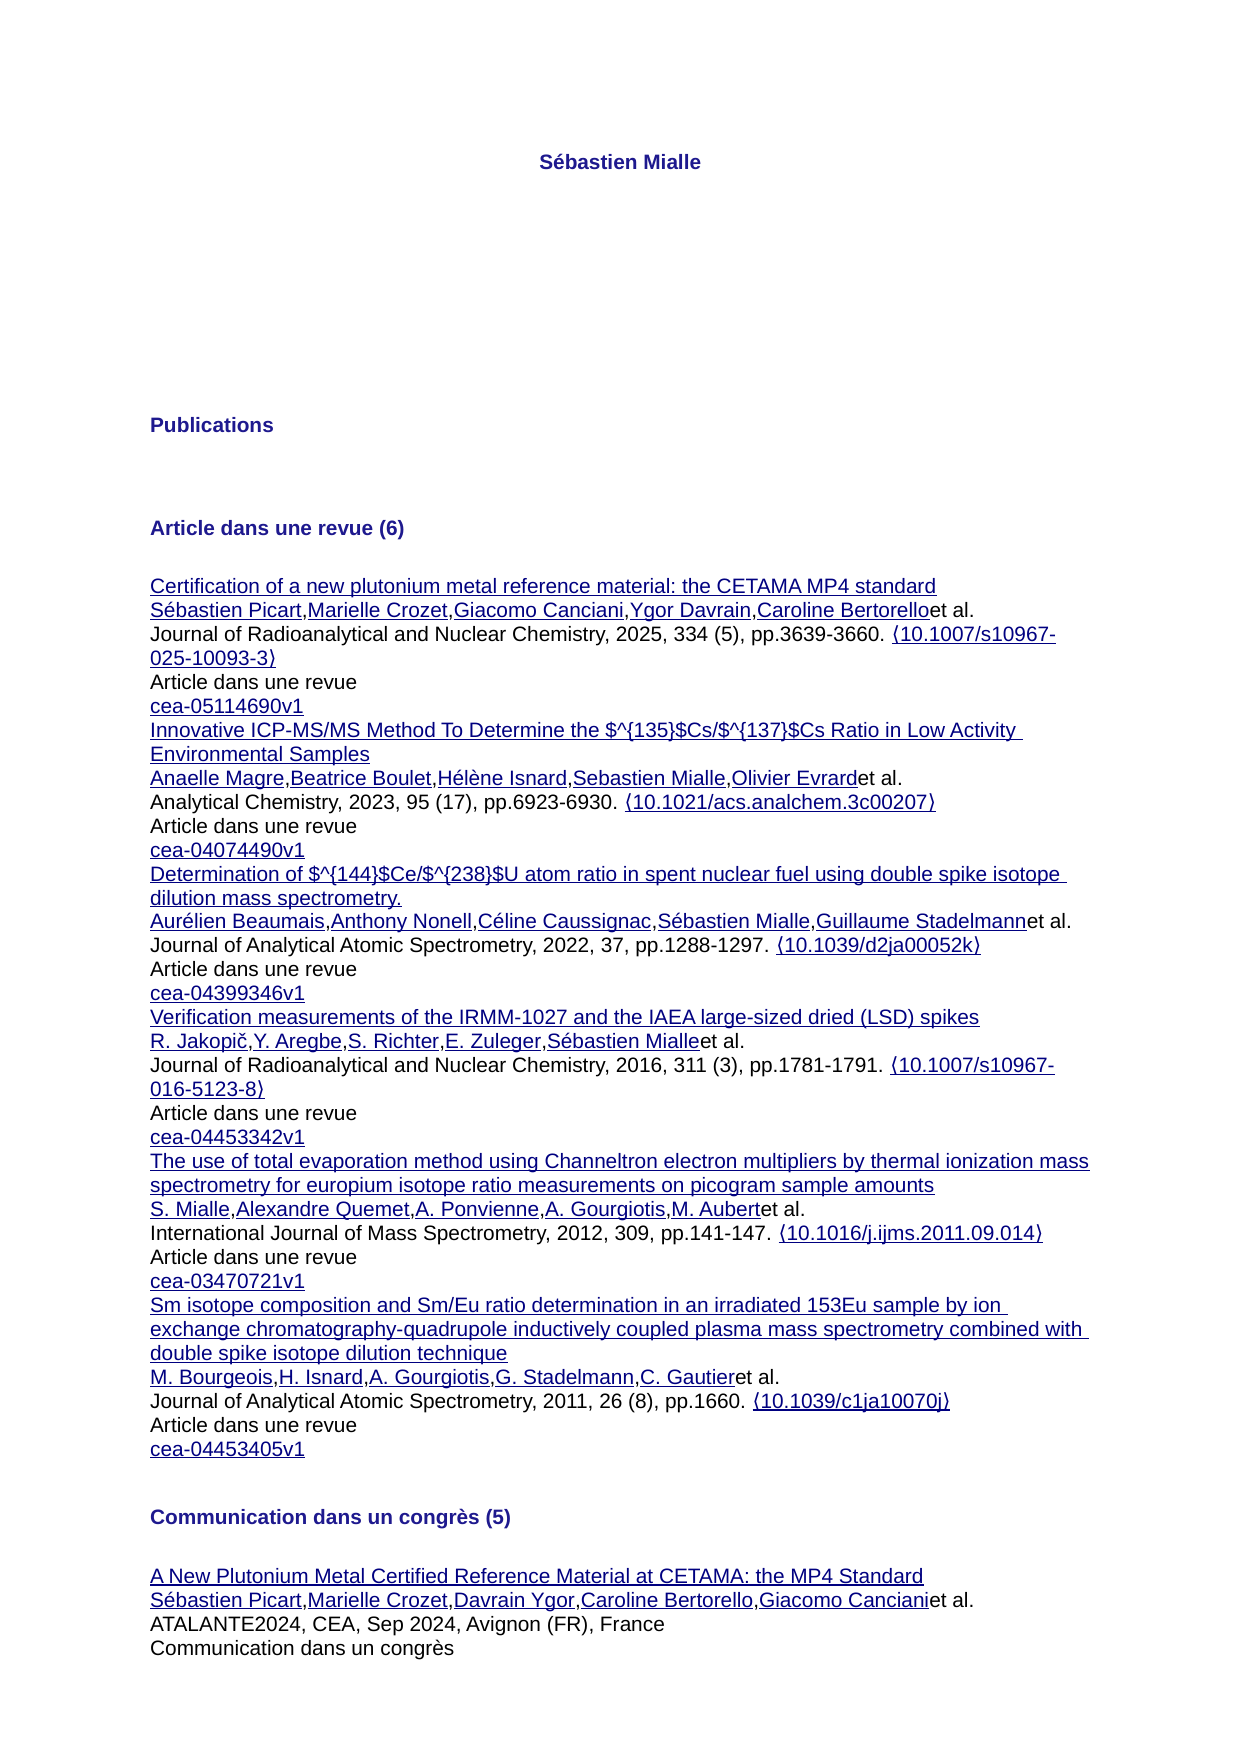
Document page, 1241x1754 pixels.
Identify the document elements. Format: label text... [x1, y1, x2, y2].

table_header Certification of a new plutonium metal reference material: the CETAMA MP4 standard Sébastien Picart,Marielle Crozet,Giacomo Canciani,Ygor Davrain,Caroline Bertorelloet al. Journal of Radioanalytical and Nuclear Chemistry, 2025, 334 (5), pp.3639-3660. ⟨10.1007/s10967-025-10093-3⟩ Article dans une revue cea-05114690v1 [150, 574, 1090, 718]
table_cell The use of total evaporation method using Channeltron electron multipliers by thermal ionization mass [150, 1149, 1090, 1170]
table_cell Innovative ICP-MS/MS Method To Determine the $^{135}$Cs/$^{137}$Cs Ratio in Low Activity Environmental Samples Anaelle Magre,Beatrice Boulet,Hélène Isnard,Sebastien Mialle,Olivier Evrardet al. Analytical Chemistry, 2023, 95 (17), pp.6923-6930. ⟨10.1021/acs.analchem.3c00207⟩ Article dans une revue cea-04074490v1 [150, 718, 1090, 861]
subtitle Sébastien Mialle [150, 150, 1090, 174]
table_cell Verification measurements of the IRMM-1027 and the IAEA large-sized dried (LSD) spikes R. Jakopič,Y. Aregbe,S. Richter,E. Zuleger,Sébastien Mialleet al. Journal of Radioanalytical and Nuclear Chemistry, 2016, 311 (3), pp.1781-1791. ⟨10.1007/s10967-016-5123-8⟩ Article dans une revue cea-04453342v1 [150, 1005, 1090, 1149]
table_cell Sm isotope composition and Sm/Eu ratio determination in an irradiated 153Eu sample by ion exchange chromatography-quadrupole inductively coupled plasma mass spectrometry combined with double spike isotope dilution technique M. Bourgeois,H. Isnard,A. Gourgiotis,G. Stadelmann,C. Gautieret al. Journal of Analytical Atomic Spectrometry, 2011, 26 (8), pp.1660. ⟨10.1039/c1ja10070j⟩ Article dans une revue cea-04453405v1 [150, 1293, 1090, 1460]
subtitle Article dans une revue (6) [150, 516, 1090, 539]
table_cell Determination of $^{144}$Ce/$^{238}$U atom ratio in spent nuclear fuel using double spike isotope dilution mass spectrometry. Aurélien Beaumais,Anthony Nonell,Céline Caussignac,Sébastien Mialle,Guillaume Stadelmannet al. Journal of Analytical Atomic Spectrometry, 2022, 37, pp.1288-1297. ⟨10.1039/d2ja00052k⟩ Article dans une revue cea-04399346v1 [150, 861, 1090, 1005]
subtitle Publications [150, 412, 1090, 436]
table_header A New Plutonium Metal Certified Reference Material at CETAMA: the MP4 Standard Sébastien Picart,Marielle Crozet,Davrain Ygor,Caroline Bertorello,Giacomo Cancianiet al. ATALANTE2024, CEA, Sep 2024, Avignon (FR), France Communication dans un congrès [150, 1564, 1090, 1659]
table_cell spectrometry for europium isotope ratio measurements on picogram sample amounts S. Mialle,Alexandre Quemet,A. Ponvienne,A. Gourgiotis,M. Aubertet al. International Journal of Mass Spectrometry, 2012, 309, pp.141-147. ⟨10.1016/j.ijms.2011.09.014⟩ Article dans une revue cea-03470721v1 [150, 1171, 1090, 1293]
subtitle Communication dans un congrès (5) [150, 1505, 1090, 1529]
